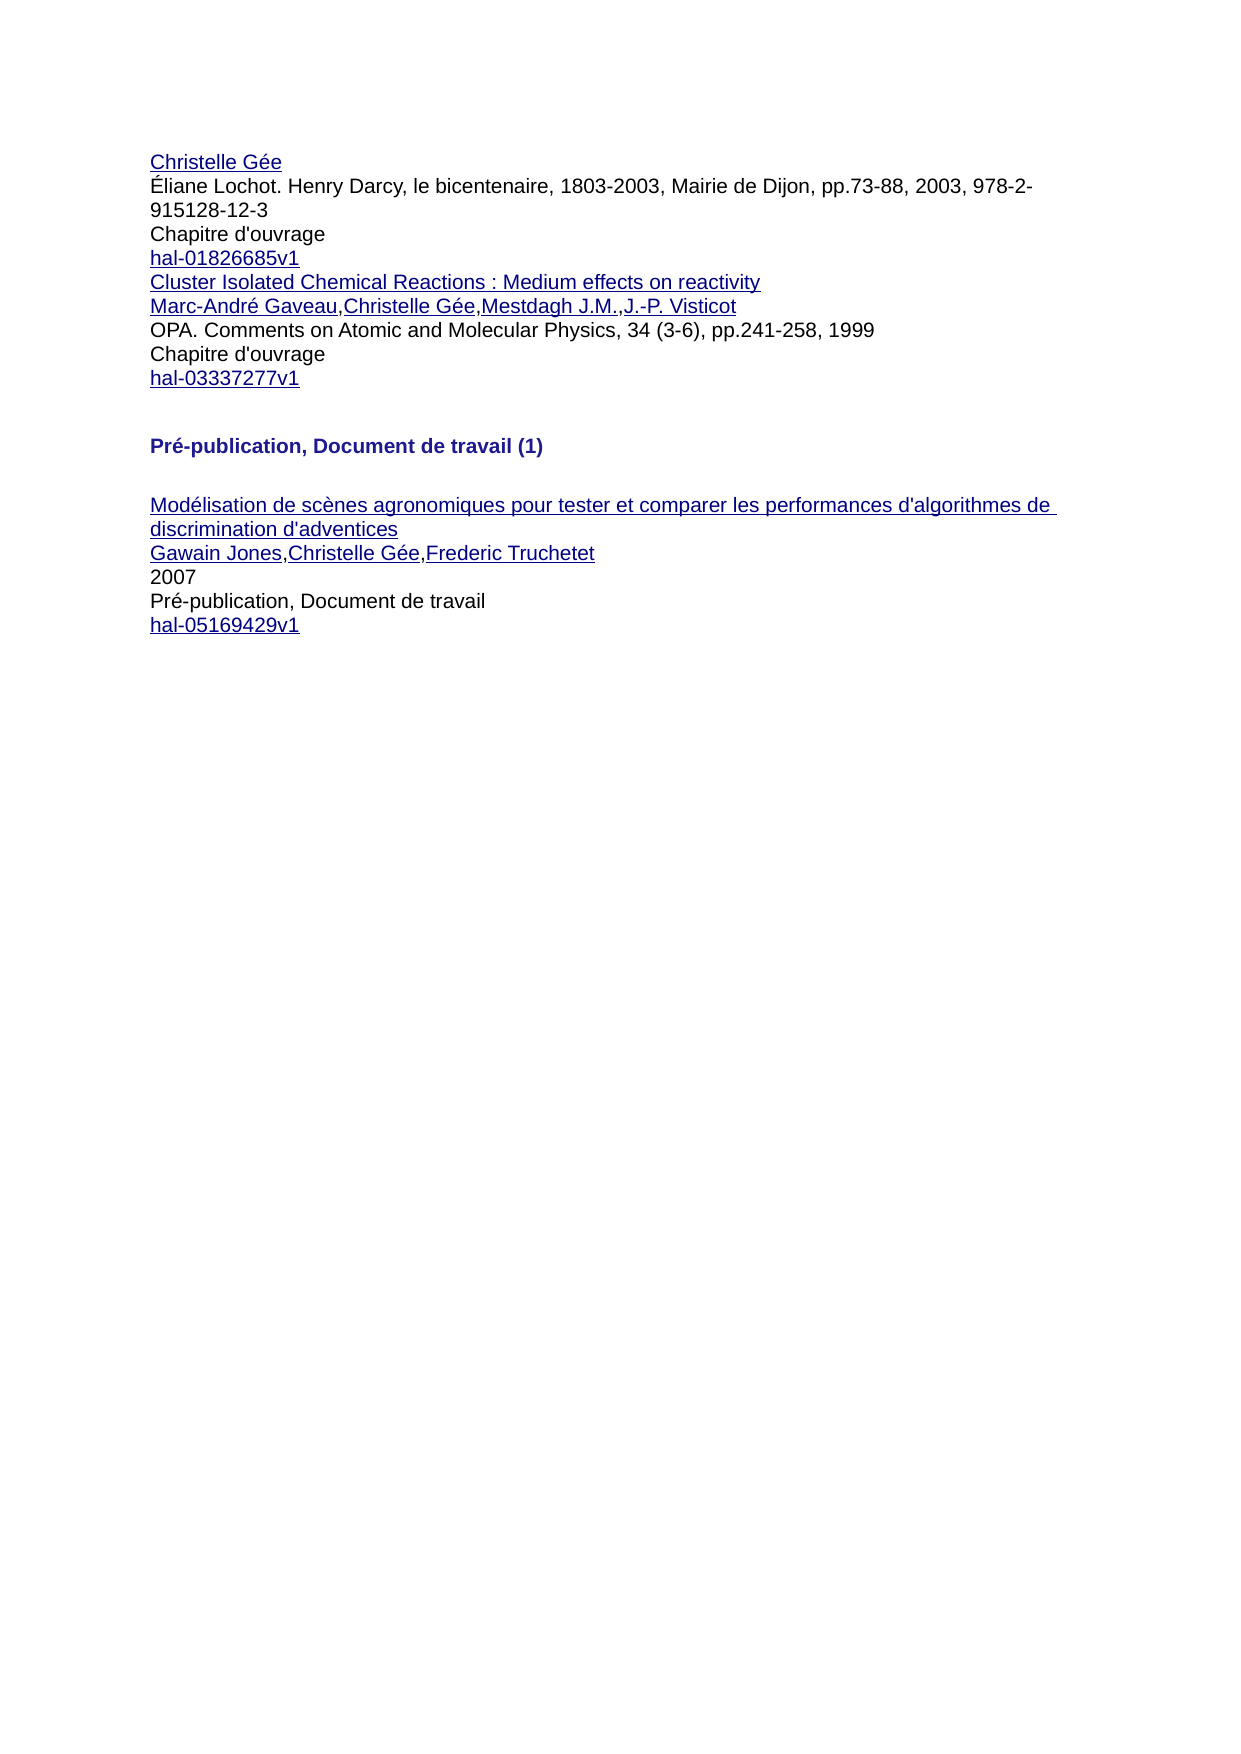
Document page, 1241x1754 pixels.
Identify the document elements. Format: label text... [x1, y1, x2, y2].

subtitle Pré-publication, Document de travail (1) [150, 434, 1090, 458]
table_header Modélisation de scènes agronomiques pour tester et comparer les performances d'algorithmes de discrimination d'adventices Gawain Jones,Christelle Gée,Frederic Truchetet 2007 Pré-publication, Document de travail hal-05169429v1 [150, 493, 1090, 636]
table_cell Cluster Isolated Chemical Reactions : Medium effects on reactivity Marc-André Gaveau,Christelle Gée,Mestdagh J.M.,J.-P. Visticot OPA. Comments on Atomic and Molecular Physics, 34 (3-6), pp.241-258, 1999 Chapitre d'ouvrage hal-03337277v1 [150, 270, 1090, 389]
table_cell Christelle Gée Éliane Lochot. Henry Darcy, le bicentenaire, 1803-2003, Mairie de Dijon, pp.73-88, 2003, 978-2-915128-12-3 Chapitre d'ouvrage hal-01826685v1 [150, 150, 1090, 270]
